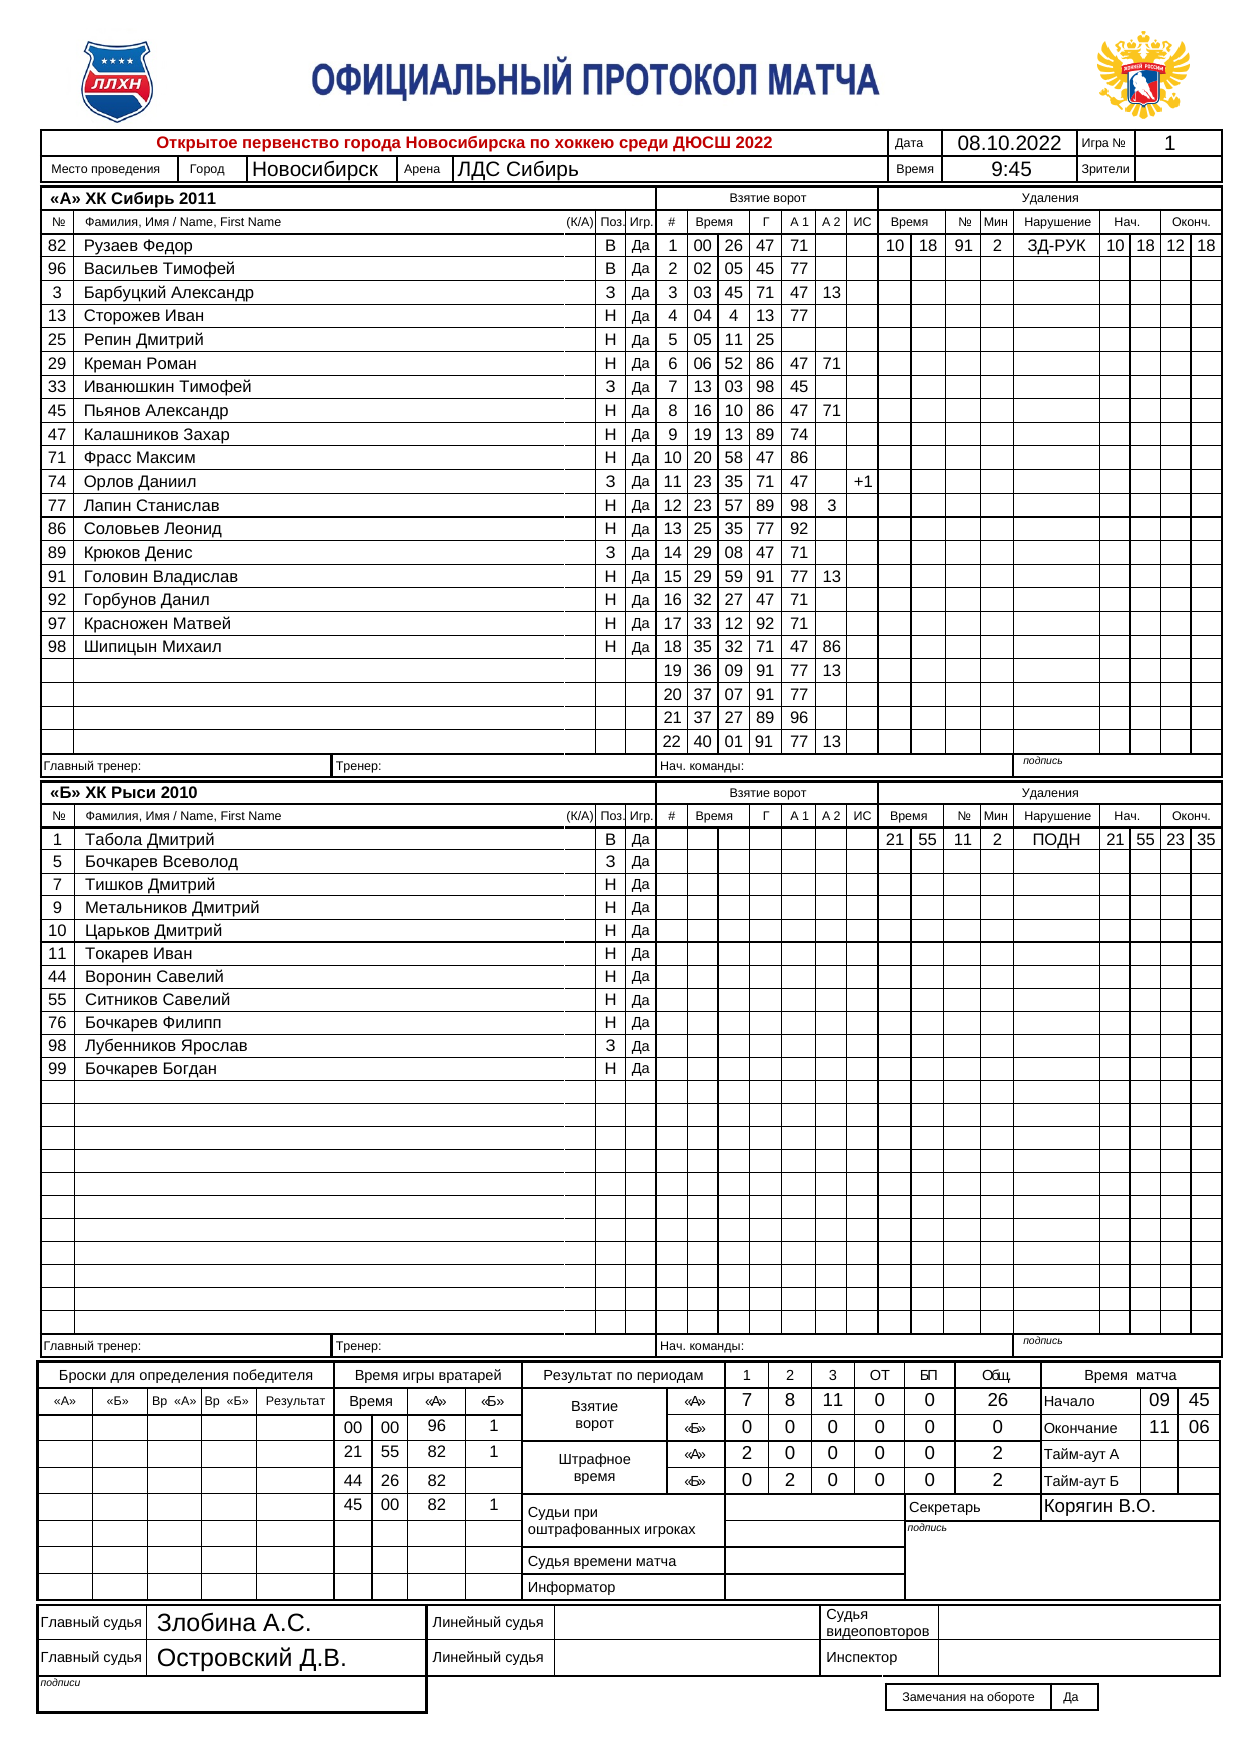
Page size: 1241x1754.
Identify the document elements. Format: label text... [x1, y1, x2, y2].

table_cell [657, 850, 687, 872]
table_cell [657, 943, 687, 964]
table_cell [719, 966, 749, 987]
table_cell [946, 541, 980, 564]
table_cell [847, 1058, 877, 1079]
table_cell [1192, 1173, 1221, 1195]
table_cell [565, 352, 595, 374]
table_cell [981, 494, 1013, 516]
table_cell [719, 1196, 749, 1218]
table_cell [1131, 305, 1160, 327]
table_cell [879, 896, 910, 918]
table_cell [1192, 1104, 1221, 1126]
table_cell Вр «Б» [202, 1389, 256, 1413]
table_cell Время [889, 157, 941, 181]
table_cell [1100, 1288, 1129, 1310]
table_cell [847, 494, 877, 516]
table_cell Судья времени матча [523, 1548, 724, 1573]
table_cell [1014, 588, 1099, 611]
table_cell Начало [1042, 1389, 1140, 1413]
table_cell [466, 1468, 521, 1493]
table_cell [944, 1196, 980, 1218]
table_cell [1131, 1219, 1160, 1241]
table_cell [1192, 920, 1221, 941]
table_cell [565, 1288, 595, 1310]
table_cell З [596, 850, 625, 872]
table_cell [1161, 730, 1190, 753]
table_cell Головин Владислав [74, 565, 564, 587]
table_cell 91 [750, 683, 781, 706]
table_cell [946, 328, 980, 351]
table_cell [565, 1242, 595, 1264]
table_cell [688, 1288, 717, 1310]
table_cell [626, 1081, 655, 1103]
table_cell 8 [769, 1389, 811, 1413]
table_cell [1100, 1219, 1129, 1241]
table_header Удаления [879, 188, 1221, 209]
table_cell [879, 636, 910, 658]
table_cell [944, 1219, 980, 1241]
table_cell [847, 588, 877, 611]
table_cell 0 [905, 1389, 954, 1413]
table_cell Репин Дмитрий [74, 328, 564, 351]
table_cell [74, 659, 564, 682]
table_cell [565, 565, 595, 587]
table_cell Г [750, 211, 781, 233]
table_cell [719, 1127, 749, 1149]
table_cell 1 [657, 235, 687, 256]
table_cell [782, 1173, 815, 1195]
table_cell [93, 1574, 147, 1599]
table_cell 21 [879, 829, 910, 849]
table_cell +1 [847, 470, 877, 493]
table_cell [750, 1288, 781, 1310]
table_cell Тренер: [333, 1335, 655, 1356]
table_cell [981, 1311, 1013, 1333]
table_cell [1161, 1104, 1190, 1126]
table_cell [1014, 636, 1099, 658]
table_cell Да [626, 352, 655, 374]
table_cell Информатор [523, 1575, 724, 1599]
table_cell 92 [750, 612, 781, 634]
table_cell [74, 683, 564, 706]
table_cell [782, 1012, 815, 1033]
table_cell подпись [1014, 755, 1221, 776]
table_cell [1014, 1058, 1099, 1079]
table_cell [1161, 1242, 1190, 1264]
table_cell [1131, 730, 1160, 753]
table_cell [981, 328, 1013, 351]
table_cell Н [596, 352, 625, 374]
table_cell подпись [906, 1522, 1219, 1599]
table_cell А 2 [816, 805, 846, 826]
table_cell [565, 707, 595, 729]
table_cell [944, 1242, 980, 1264]
table_cell 0 [855, 1468, 904, 1493]
table_cell [946, 494, 980, 516]
table_cell 12 [657, 494, 687, 516]
table_cell [596, 1127, 625, 1149]
table_cell 82 [408, 1494, 465, 1520]
table_cell [879, 470, 910, 493]
table_header Время игры вратарей [335, 1363, 521, 1387]
table_cell [74, 707, 564, 729]
table_cell Н [596, 305, 625, 327]
table_cell 33 [688, 612, 717, 634]
table_cell [719, 1265, 749, 1287]
table_cell [93, 1494, 147, 1520]
table_cell 76 [42, 1012, 74, 1033]
table_cell [75, 1219, 564, 1241]
table_cell [1161, 541, 1190, 564]
table_cell 1 [466, 1494, 521, 1520]
table_cell Нарушение [1014, 805, 1099, 826]
table_cell Метальников Дмитрий [75, 896, 564, 918]
table_cell [981, 352, 1013, 374]
table_cell [335, 1574, 371, 1599]
table_cell Да [626, 1058, 655, 1079]
table_cell [981, 1081, 1013, 1103]
table_cell [816, 588, 846, 611]
table_cell [1014, 1150, 1099, 1172]
table_cell 10 [719, 399, 749, 422]
table_cell [408, 1521, 465, 1546]
table_cell [944, 1311, 980, 1333]
table_cell [1131, 874, 1160, 895]
table_cell [565, 1035, 595, 1057]
table_cell [1131, 1196, 1160, 1218]
table_cell Время [688, 805, 749, 826]
table_cell 55 [912, 829, 943, 849]
table_cell [148, 1468, 201, 1493]
table_cell 91 [42, 565, 73, 587]
table_cell [93, 1468, 147, 1493]
table_cell [782, 1104, 815, 1126]
table_cell [879, 920, 910, 941]
table_cell [596, 1311, 625, 1333]
table_cell 22 [657, 730, 687, 753]
table_cell Фамилия, Имя / Name, First Name [75, 805, 565, 826]
table_cell [847, 1150, 877, 1172]
table_cell [1100, 423, 1129, 445]
table_cell [816, 1288, 846, 1310]
table_cell [626, 1104, 655, 1126]
table_cell [1192, 518, 1221, 540]
table_cell [1161, 257, 1190, 280]
table_cell ЛДС Сибирь [454, 157, 887, 181]
table_cell [946, 376, 980, 398]
table_cell [657, 1242, 687, 1264]
table_cell 71 [782, 541, 815, 564]
table_cell [946, 636, 980, 658]
table_cell Новосибирск [248, 157, 396, 181]
table_cell [626, 683, 655, 706]
table_cell [782, 1058, 815, 1079]
table_cell [1014, 1173, 1099, 1195]
table_cell [565, 1311, 595, 1333]
table_cell [1100, 1058, 1129, 1079]
table_cell [912, 707, 945, 729]
table_cell [981, 1265, 1013, 1287]
table_cell [1161, 1288, 1190, 1310]
table_cell [912, 1173, 943, 1195]
table_cell [944, 896, 980, 918]
table_cell В [596, 829, 625, 849]
table_cell Лапин Станислав [74, 494, 564, 516]
table_cell [1192, 257, 1221, 280]
table_cell [1161, 423, 1190, 445]
table_cell [879, 1127, 910, 1149]
table_cell [782, 989, 815, 1011]
table_cell Н [596, 446, 625, 469]
table_cell [148, 1521, 201, 1546]
table_cell [42, 659, 73, 682]
table_cell Ситников Савелий [75, 989, 564, 1011]
table_cell 00 [335, 1416, 371, 1440]
table_cell 96 [42, 257, 73, 280]
table_cell 82 [408, 1441, 465, 1467]
table_cell Да [626, 541, 655, 564]
table_cell [944, 1288, 980, 1310]
table_cell Н [596, 423, 625, 445]
table_cell [1161, 305, 1190, 327]
table_cell [1192, 707, 1221, 729]
table_cell Да [626, 565, 655, 587]
table_cell [912, 1288, 943, 1310]
table_cell [750, 1127, 781, 1149]
table_cell [750, 1265, 781, 1287]
table_cell [782, 829, 815, 849]
table_cell Пьянов Александр [74, 399, 564, 422]
table_cell [1192, 1012, 1221, 1033]
table_cell [1131, 423, 1160, 445]
table_cell 33 [42, 376, 73, 398]
table_cell [1161, 943, 1190, 964]
table_cell [782, 966, 815, 987]
table_cell Мин [981, 211, 1013, 233]
table_cell [1131, 1150, 1160, 1172]
table_cell 13 [657, 518, 687, 540]
table_cell 74 [42, 470, 73, 493]
table_cell Да [626, 829, 655, 849]
table_cell 47 [750, 588, 781, 611]
table_cell [750, 1035, 781, 1057]
table_cell [1161, 1012, 1190, 1033]
table_cell 0 [855, 1389, 904, 1413]
table_cell [1100, 966, 1129, 987]
table_cell [981, 1104, 1013, 1126]
table_cell [879, 281, 910, 303]
table_cell [912, 1196, 943, 1218]
table_cell [1100, 612, 1129, 634]
table_cell [74, 730, 564, 753]
table_cell [565, 446, 595, 469]
table_cell [946, 565, 980, 587]
table_cell [373, 1547, 407, 1573]
table_header БП [905, 1363, 954, 1387]
table_cell [912, 1012, 943, 1033]
table_cell [816, 1104, 846, 1126]
table_cell [1131, 1288, 1160, 1310]
table_cell [1014, 1035, 1099, 1057]
table_cell 32 [719, 636, 749, 658]
table_cell [596, 707, 625, 729]
table_cell 92 [782, 518, 815, 540]
table_cell [879, 446, 910, 469]
table_cell [750, 1150, 781, 1172]
table_cell [912, 328, 945, 351]
table_cell [1014, 281, 1099, 303]
table_cell 13 [42, 305, 73, 327]
table_cell [847, 305, 877, 327]
table_cell [782, 1311, 815, 1333]
table_cell [879, 943, 910, 964]
table_cell 40 [688, 730, 717, 753]
table_cell Васильев Тимофей [74, 257, 564, 280]
table_cell [1161, 1265, 1190, 1287]
table_cell 55 [42, 989, 74, 1011]
table_cell Да [626, 328, 655, 351]
table_cell [981, 896, 1013, 918]
table_cell [981, 518, 1013, 540]
table_cell [1131, 352, 1160, 374]
table_cell [879, 612, 910, 634]
table_cell 1 [466, 1416, 521, 1440]
table_cell [782, 1150, 815, 1172]
table_cell [879, 874, 910, 895]
table_cell [657, 966, 687, 987]
table_cell [879, 989, 910, 1011]
table_cell Креман Роман [74, 352, 564, 374]
table_cell [879, 352, 910, 374]
table_cell Поз. [596, 805, 625, 826]
table_cell [912, 588, 945, 611]
table_cell [912, 612, 945, 634]
table_cell [75, 1173, 564, 1195]
table_cell [565, 1104, 595, 1126]
table_cell [782, 874, 815, 895]
table_cell [816, 989, 846, 1011]
table_cell [1131, 966, 1160, 987]
table_cell [1131, 1173, 1160, 1195]
table_cell [1100, 1127, 1129, 1149]
picture [5, 28, 1197, 129]
table_cell [946, 518, 980, 540]
table_cell [42, 1127, 74, 1149]
table_cell 00 [373, 1416, 407, 1440]
table_cell Н [596, 399, 625, 422]
table_cell [847, 1104, 877, 1126]
table_cell [847, 281, 877, 303]
table_cell [879, 423, 910, 445]
table_cell Н [596, 612, 625, 634]
table_cell [1161, 565, 1190, 587]
table_cell [466, 1574, 521, 1599]
table_cell 5 [657, 328, 687, 351]
table_cell [626, 1242, 655, 1264]
table_cell [912, 989, 943, 1011]
table_cell ИС [847, 211, 877, 233]
table_cell [1014, 683, 1099, 706]
table_cell [1100, 565, 1129, 587]
table_cell [944, 1150, 980, 1172]
table_cell [750, 1242, 781, 1264]
table_cell Время [335, 1389, 407, 1413]
table_cell [626, 1219, 655, 1241]
table_cell 02 [688, 257, 717, 280]
table_cell [719, 874, 749, 895]
table_cell [39, 1468, 92, 1493]
table_cell Тренер: [333, 755, 655, 776]
table_cell [1100, 281, 1129, 303]
table_cell [946, 612, 980, 634]
table_cell 89 [750, 494, 781, 516]
table_cell Шипицын Михаил [74, 636, 564, 658]
table_cell [1100, 1081, 1129, 1103]
table_header 1 [726, 1363, 768, 1387]
table_cell [657, 989, 687, 1011]
table_cell [1192, 328, 1221, 351]
table_cell [939, 1606, 1219, 1639]
table_cell [944, 850, 980, 872]
table_cell 06 [1179, 1415, 1219, 1440]
table_cell [42, 1288, 74, 1310]
table_cell [688, 1196, 717, 1218]
table_cell [981, 541, 1013, 564]
table_cell [981, 612, 1013, 634]
table_cell [946, 588, 980, 611]
table_cell [750, 966, 781, 987]
table_cell 07 [719, 683, 749, 706]
table_cell [912, 1127, 943, 1149]
table_cell [1131, 328, 1160, 351]
table_cell [847, 896, 877, 918]
table_cell [912, 305, 945, 327]
table_cell [981, 943, 1013, 964]
table_cell [1014, 1012, 1099, 1033]
table_cell [1161, 989, 1190, 1011]
table_cell 01 [719, 730, 749, 753]
table_cell [750, 896, 781, 918]
table_cell [1100, 518, 1129, 540]
table_cell 35 [719, 470, 749, 493]
table_header «Б» ХК Рыси 2010 [42, 783, 655, 803]
table_cell [782, 1242, 815, 1264]
table_cell [816, 850, 846, 872]
table_cell [1014, 305, 1099, 327]
table_cell [1192, 565, 1221, 587]
table_cell Игр. [626, 805, 655, 826]
table_cell [981, 920, 1013, 941]
table_cell [879, 1081, 910, 1103]
table_cell № [42, 805, 74, 826]
table_cell 47 [750, 235, 781, 256]
table_cell 21 [335, 1441, 371, 1467]
table_cell [373, 1574, 407, 1599]
table_cell [1161, 659, 1190, 682]
table_cell [1131, 1104, 1160, 1126]
table_cell [847, 1196, 877, 1218]
table_cell [1014, 541, 1099, 564]
table_cell «А» [668, 1442, 724, 1467]
table_cell 03 [688, 281, 717, 303]
table_cell [565, 281, 595, 303]
table_cell [93, 1521, 147, 1546]
table_cell [847, 707, 877, 729]
table_cell [1131, 376, 1160, 398]
table_cell [981, 1127, 1013, 1149]
table_cell [816, 446, 846, 469]
table_cell Бочкарев Всеволод [75, 850, 564, 872]
table_cell [1014, 518, 1099, 540]
table_cell № [946, 211, 980, 233]
table_cell Царьков Дмитрий [75, 920, 564, 941]
table_cell [981, 1035, 1013, 1057]
table_cell ПОДН [1014, 829, 1099, 849]
table_cell 0 [905, 1442, 954, 1467]
table_cell [555, 1606, 819, 1639]
table_cell [148, 1494, 201, 1520]
table_cell [1014, 874, 1099, 895]
table_cell 00 [688, 235, 717, 256]
table_cell [1100, 1173, 1129, 1195]
table_cell 11 [812, 1389, 854, 1413]
table_cell 47 [750, 541, 781, 564]
table_cell Н [596, 1058, 625, 1079]
table_cell [335, 1521, 371, 1546]
table_cell Островский Д.В. [147, 1640, 425, 1675]
table_cell Да [626, 989, 655, 1011]
table_cell [688, 1012, 717, 1033]
table_cell [93, 1416, 147, 1440]
table_cell 47 [782, 399, 815, 422]
table_cell 03 [719, 376, 749, 398]
table_cell [847, 423, 877, 445]
table_cell [879, 399, 910, 422]
table_cell 77 [782, 257, 815, 280]
table_cell 47 [782, 636, 815, 658]
table_cell 11 [657, 470, 687, 493]
table_cell [626, 1288, 655, 1310]
table_cell Мин [981, 805, 1013, 826]
table_cell 74 [782, 423, 815, 445]
table_cell [93, 1547, 147, 1573]
table_cell [847, 683, 877, 706]
table_cell [565, 1219, 595, 1241]
table_cell [257, 1468, 333, 1493]
table_cell [879, 1196, 910, 1218]
table_cell Да [626, 494, 655, 516]
table_cell [657, 1265, 687, 1287]
table_cell [847, 730, 877, 753]
table_cell [847, 352, 877, 374]
table_cell [626, 1196, 655, 1218]
table_cell [816, 920, 846, 941]
table_cell [1192, 1265, 1221, 1287]
table_cell [1161, 328, 1190, 351]
table_cell [626, 1311, 655, 1333]
table_cell [596, 1219, 625, 1241]
table_cell [565, 612, 595, 634]
table_cell [1131, 943, 1160, 964]
table_cell Н [596, 328, 625, 351]
table_cell [657, 1127, 687, 1149]
table_cell [202, 1441, 256, 1467]
table_cell [981, 257, 1013, 280]
table_cell [1131, 1035, 1160, 1057]
table_cell [879, 328, 910, 351]
table_cell [879, 1219, 910, 1241]
table_cell Токарев Иван [75, 943, 564, 964]
table_cell 45 [782, 376, 815, 398]
table_cell [1192, 874, 1221, 895]
table_cell [1131, 896, 1160, 918]
table_cell Орлов Даниил [74, 470, 564, 493]
table_cell [596, 1242, 625, 1264]
table_cell [1100, 850, 1129, 872]
table_cell [912, 518, 945, 540]
table_cell 21 [1100, 829, 1129, 849]
table_cell Н [596, 966, 625, 987]
table_cell 9 [42, 896, 74, 918]
table_cell 71 [750, 281, 781, 303]
table_cell 45 [42, 399, 73, 422]
table_cell Да [626, 896, 655, 918]
table_cell 09 [1141, 1389, 1177, 1413]
table_cell [981, 305, 1013, 327]
table_cell [981, 707, 1013, 729]
table_cell [688, 1035, 717, 1057]
table_cell [847, 257, 877, 280]
table_cell 29 [42, 352, 73, 374]
table_cell [657, 920, 687, 941]
table_cell 0 [769, 1415, 811, 1440]
table_cell [1192, 470, 1221, 493]
table_cell 26 [956, 1389, 1040, 1413]
table_cell [565, 850, 595, 872]
table_cell Нач. команды: [657, 755, 1012, 776]
table_cell ЗД-РУК [1014, 235, 1099, 256]
table_cell [1100, 494, 1129, 516]
table_cell Да [626, 257, 655, 280]
table_cell [912, 399, 945, 422]
table_cell [1014, 612, 1099, 634]
table_cell [719, 1150, 749, 1172]
table_cell [847, 399, 877, 422]
table_cell [847, 1012, 877, 1033]
table_cell [1192, 352, 1221, 374]
table_cell [1161, 1311, 1190, 1333]
table_cell [1131, 541, 1160, 564]
table_cell [565, 1058, 595, 1079]
table_cell [1161, 1219, 1190, 1241]
table_cell [816, 896, 846, 918]
table_cell [847, 966, 877, 987]
table_cell 47 [782, 470, 815, 493]
table_cell [719, 989, 749, 1011]
table_cell 2 [956, 1468, 1040, 1493]
table_cell [847, 565, 877, 587]
table_cell [816, 328, 846, 351]
table_cell [1131, 850, 1160, 872]
table_cell [944, 1127, 980, 1149]
table_cell [657, 1219, 687, 1241]
table_cell [981, 659, 1013, 682]
table_cell [565, 874, 595, 895]
table_cell Иванюшкин Тимофей [74, 376, 564, 398]
table_cell [847, 829, 877, 849]
table_cell 44 [335, 1468, 371, 1493]
table_cell [981, 588, 1013, 611]
table_cell [1192, 612, 1221, 634]
table_cell 12 [719, 612, 749, 634]
table_cell [912, 683, 945, 706]
table_cell [816, 235, 846, 256]
table_cell 2 [726, 1442, 768, 1467]
table_cell 77 [782, 305, 815, 327]
table_cell Поз. [596, 211, 625, 233]
table_cell [1131, 683, 1160, 706]
table_cell [688, 1150, 717, 1172]
table_cell [912, 1104, 943, 1126]
table_cell [879, 966, 910, 987]
table_cell [912, 541, 945, 564]
table_cell [816, 707, 846, 729]
table_cell [912, 1311, 943, 1333]
table_cell Да [626, 636, 655, 658]
table_cell [816, 1150, 846, 1172]
table_cell [946, 683, 980, 706]
table_cell 2 [769, 1468, 811, 1493]
table_cell [847, 989, 877, 1011]
table_cell 82 [408, 1468, 465, 1493]
table_cell [565, 829, 595, 849]
table_cell [912, 874, 943, 895]
table_cell [1014, 423, 1099, 445]
table_cell Соловьев Леонид [74, 518, 564, 540]
table_cell [1131, 1311, 1160, 1333]
table_cell [782, 850, 815, 872]
table_cell 35 [719, 518, 749, 540]
table_cell [816, 1196, 846, 1218]
table_header 1 [1136, 131, 1221, 155]
table_cell [1014, 707, 1099, 729]
table_cell [1161, 612, 1190, 634]
table_cell 86 [750, 352, 781, 374]
table_cell [782, 1127, 815, 1149]
table_cell [1179, 1468, 1219, 1493]
table_cell [719, 1288, 749, 1310]
table_cell [1192, 1219, 1221, 1241]
table_cell [879, 1058, 910, 1079]
table_cell [626, 707, 655, 729]
table_cell Время [879, 211, 945, 233]
table_cell [657, 1104, 687, 1126]
table_cell [565, 1173, 595, 1195]
table_cell [688, 989, 717, 1011]
table_cell 13 [816, 659, 846, 682]
table_cell 77 [782, 683, 815, 706]
table_cell [75, 1081, 564, 1103]
table_cell [782, 1219, 815, 1241]
table_cell [944, 1012, 980, 1033]
table_cell [39, 1416, 92, 1440]
table_cell З [596, 281, 625, 303]
table_cell [847, 1242, 877, 1264]
table_cell [75, 1311, 564, 1333]
table_cell [1192, 541, 1221, 564]
table_cell [1014, 1288, 1099, 1310]
table_cell 0 [855, 1442, 904, 1467]
table_cell А 1 [782, 805, 815, 826]
table_cell [1100, 376, 1129, 398]
table_cell [1131, 989, 1160, 1011]
table_cell 0 [855, 1415, 904, 1440]
table_cell [565, 966, 595, 987]
table_cell З [596, 376, 625, 398]
table_cell [782, 1265, 815, 1287]
table_cell 45 [750, 257, 781, 280]
table_cell [719, 829, 749, 849]
table_cell [688, 1058, 717, 1079]
table_cell [750, 850, 781, 872]
table_cell 91 [750, 730, 781, 753]
table_cell [912, 943, 943, 964]
table_cell 71 [782, 588, 815, 611]
table_header Открытое первенство города Новосибирска по хоккею среди ДЮСШ 2022 [42, 131, 887, 155]
table_cell № [42, 211, 73, 233]
table_cell 45 [335, 1494, 371, 1520]
table_cell 2 [956, 1442, 1040, 1467]
table_cell [1131, 920, 1160, 941]
table_cell [1192, 1150, 1221, 1172]
table_cell [257, 1441, 333, 1467]
table_cell [1161, 896, 1190, 918]
table_cell [688, 1104, 717, 1126]
table_cell 59 [719, 565, 749, 587]
table_cell [816, 829, 846, 849]
table_cell [1131, 494, 1160, 516]
table_cell [750, 1173, 781, 1195]
table_cell 96 [782, 707, 815, 729]
table_cell Калашников Захар [74, 423, 564, 445]
table_cell [719, 850, 749, 872]
table_cell [657, 1173, 687, 1195]
table_cell [1161, 494, 1190, 516]
table_cell 27 [719, 707, 749, 729]
table_cell [1161, 352, 1190, 374]
table_cell [75, 1288, 564, 1310]
table_cell [816, 305, 846, 327]
table_cell 18 [1192, 235, 1221, 256]
table_header Замечания на обороте [887, 1685, 1050, 1709]
table_cell [719, 1219, 749, 1241]
table_cell 89 [42, 541, 73, 564]
table_cell 35 [1192, 829, 1221, 849]
table_cell Да [626, 588, 655, 611]
table_cell [688, 874, 717, 895]
table_cell 09 [719, 659, 749, 682]
table_cell 2 [657, 257, 687, 280]
table_cell [782, 1288, 815, 1310]
table_cell [1131, 1127, 1160, 1149]
table_cell [1100, 683, 1129, 706]
table_cell [42, 1265, 74, 1287]
table_cell [565, 920, 595, 941]
table_cell [657, 1081, 687, 1103]
table_cell [750, 1081, 781, 1103]
table_cell [944, 1265, 980, 1287]
table_cell [257, 1416, 333, 1440]
table_cell Да [626, 518, 655, 540]
table_cell [1100, 328, 1129, 351]
table_cell 11 [1141, 1415, 1177, 1440]
table_cell [816, 1265, 846, 1287]
table_cell [879, 257, 910, 280]
table_cell [1161, 1196, 1190, 1218]
table_cell [257, 1547, 333, 1573]
table_header Время матча [1042, 1363, 1219, 1387]
table_cell [565, 423, 595, 445]
table_cell Да [626, 399, 655, 422]
table_cell [981, 989, 1013, 1011]
table_cell [1100, 943, 1129, 964]
table_cell 6 [657, 352, 687, 374]
table_cell [912, 1035, 943, 1057]
table_cell 92 [42, 588, 73, 611]
table_cell 55 [373, 1441, 407, 1467]
table_cell [912, 1081, 943, 1103]
table_cell [1192, 1196, 1221, 1218]
table_cell [726, 1495, 904, 1520]
table_cell 47 [782, 281, 815, 303]
table_cell [1100, 541, 1129, 564]
table_cell Сторожев Иван [74, 305, 564, 327]
table_cell 13 [719, 423, 749, 445]
table_cell [565, 257, 595, 280]
table_cell [688, 966, 717, 987]
table_cell [816, 423, 846, 445]
table_cell [75, 1196, 564, 1218]
table_cell [1014, 494, 1099, 516]
table_cell [688, 829, 717, 849]
table_cell 91 [750, 659, 781, 682]
table_cell [1100, 1242, 1129, 1264]
table_cell 0 [956, 1415, 1040, 1440]
table_cell [750, 1196, 781, 1218]
table_cell Н [596, 989, 625, 1011]
table_cell [981, 1173, 1013, 1195]
table_cell [202, 1574, 256, 1599]
table_cell [981, 470, 1013, 493]
table_cell Н [596, 920, 625, 941]
table_cell 10 [1100, 235, 1129, 256]
table_cell [1100, 1311, 1129, 1333]
table_cell Окончание [1042, 1415, 1140, 1440]
table_cell Оконч. [1161, 211, 1221, 233]
table_cell [847, 376, 877, 398]
table_cell Н [596, 1012, 625, 1033]
table_cell [782, 920, 815, 941]
table_cell Тишков Дмитрий [75, 874, 564, 895]
table_cell Барбуцкий Александр [74, 281, 564, 303]
table_cell [879, 305, 910, 327]
table_cell [816, 1035, 846, 1057]
table_cell Нач. [1100, 211, 1160, 233]
table_cell 3 [816, 494, 846, 516]
table_cell [1100, 470, 1129, 493]
table_cell [847, 659, 877, 682]
table_cell [1100, 1104, 1129, 1126]
table_header 2 [769, 1363, 811, 1387]
table_cell [657, 1150, 687, 1172]
table_cell [1100, 305, 1129, 327]
table_cell 2 [981, 829, 1013, 849]
table_cell [946, 257, 980, 280]
table_cell Судьи при оштрафованных игроках [523, 1495, 724, 1546]
table_cell [1192, 281, 1221, 303]
table_cell 0 [905, 1468, 954, 1493]
table_cell А 1 [782, 211, 815, 233]
table_cell [879, 659, 910, 682]
table_cell [1014, 943, 1099, 964]
table_cell [719, 1104, 749, 1126]
table_cell 71 [750, 636, 781, 658]
table_cell [335, 1547, 371, 1573]
table_cell [750, 1219, 781, 1241]
table_cell 47 [42, 423, 73, 445]
table_cell 10 [42, 920, 74, 941]
table_cell [1131, 659, 1160, 682]
table_cell [981, 966, 1013, 987]
table_cell [1014, 966, 1099, 987]
table_cell [1014, 896, 1099, 918]
table_cell Главный тренер: [42, 1335, 330, 1356]
table_cell [912, 423, 945, 445]
table_cell [847, 235, 877, 256]
table_cell [1161, 1150, 1190, 1172]
table_cell [816, 518, 846, 540]
table_cell 12 [1161, 235, 1190, 256]
table_cell [816, 470, 846, 493]
table_cell [657, 1012, 687, 1033]
table_cell [946, 707, 980, 729]
table_header Да [1052, 1685, 1097, 1709]
table_cell [750, 989, 781, 1011]
table_cell [373, 1521, 407, 1546]
table_cell [1131, 470, 1160, 493]
table_cell [148, 1441, 201, 1467]
table_cell [879, 1104, 910, 1126]
table_cell [1014, 565, 1099, 587]
table_cell В [596, 257, 625, 280]
table_cell подписи [39, 1677, 425, 1711]
table_cell [719, 1081, 749, 1103]
table_cell [42, 707, 73, 729]
table_cell [981, 1058, 1013, 1079]
table_cell Линейный судья [428, 1640, 554, 1675]
table_cell [1192, 494, 1221, 516]
table_cell 86 [750, 399, 781, 422]
table_cell 47 [782, 352, 815, 374]
table_cell [1014, 1081, 1099, 1103]
table_cell [1192, 1058, 1221, 1079]
table_cell [1192, 683, 1221, 706]
table_cell 5 [42, 850, 74, 872]
table_cell [912, 1265, 943, 1287]
table_cell [1161, 376, 1190, 398]
table_cell [565, 376, 595, 398]
table_cell [847, 612, 877, 634]
table_cell 9:45 [943, 157, 1076, 181]
table_cell [626, 1150, 655, 1172]
table_cell 11 [944, 829, 980, 849]
table_cell [596, 1104, 625, 1126]
table_cell [719, 920, 749, 941]
table_cell [42, 1104, 74, 1126]
table_cell Да [626, 966, 655, 987]
table_cell [657, 829, 687, 849]
table_cell [1192, 1311, 1221, 1333]
table_cell [565, 305, 595, 327]
table_cell [148, 1416, 201, 1440]
table_header Результат по периодам [523, 1363, 724, 1387]
table_cell [466, 1521, 521, 1546]
table_cell [565, 1127, 595, 1149]
table_cell [626, 1265, 655, 1287]
table_cell [847, 874, 877, 895]
table_cell [1161, 966, 1190, 987]
table_cell [912, 494, 945, 516]
table_cell [1192, 659, 1221, 682]
table_cell Главный судья [39, 1606, 146, 1639]
table_cell [912, 281, 945, 303]
table_cell 35 [688, 636, 717, 658]
table_cell Фамилия, Имя / Name, First Name [74, 211, 565, 233]
table_cell [466, 1547, 521, 1573]
table_cell [596, 1265, 625, 1287]
table_cell [42, 730, 73, 753]
table_cell [257, 1521, 333, 1546]
table_cell [657, 874, 687, 895]
table_cell 98 [42, 636, 73, 658]
table_cell 18 [1131, 235, 1160, 256]
table_cell 71 [782, 612, 815, 634]
table_cell [1100, 399, 1129, 422]
table_cell [912, 966, 943, 987]
table_cell (К/А) [565, 805, 595, 826]
table_cell [879, 707, 910, 729]
table_cell Злобина А.С. [147, 1606, 425, 1639]
table_cell [879, 1311, 910, 1333]
table_cell [847, 1288, 877, 1310]
table_cell [39, 1547, 92, 1573]
table_cell [565, 636, 595, 658]
table_cell 96 [408, 1416, 465, 1440]
table_cell [1141, 1468, 1177, 1493]
table_cell [555, 1640, 819, 1675]
table_cell 44 [42, 966, 74, 987]
table_cell [1161, 399, 1190, 422]
table_cell [1014, 730, 1099, 753]
table_cell [1014, 399, 1099, 422]
table_cell [688, 1173, 717, 1195]
table_cell [565, 730, 595, 753]
table_cell [1131, 446, 1160, 469]
table_cell 57 [719, 494, 749, 516]
table_cell [726, 1575, 904, 1599]
table_cell [688, 850, 717, 872]
table_cell 86 [782, 446, 815, 469]
table_cell 86 [816, 636, 846, 658]
table_cell [657, 896, 687, 918]
table_cell 21 [657, 707, 687, 729]
table_cell Воронин Савелий [75, 966, 564, 987]
table_cell [1192, 636, 1221, 658]
table_cell [1014, 1265, 1099, 1287]
table_cell [816, 1311, 846, 1333]
table_cell [1014, 920, 1099, 941]
table_cell 23 [688, 494, 717, 516]
table_cell 16 [688, 399, 717, 422]
table_cell Тайм-аут А [1042, 1441, 1140, 1467]
table_cell [1100, 1265, 1129, 1287]
table_cell [1131, 636, 1160, 658]
table_cell [565, 541, 595, 564]
table_cell [596, 730, 625, 753]
table_cell 32 [688, 588, 717, 611]
table_cell 98 [782, 494, 815, 516]
table_cell Вр «А» [148, 1389, 201, 1413]
table_cell [657, 1311, 687, 1333]
table_cell [912, 1058, 943, 1079]
table_cell [1014, 659, 1099, 682]
table_cell [719, 1311, 749, 1333]
table_header 08.10.2022 [943, 131, 1076, 155]
table_cell 16 [657, 588, 687, 611]
table_cell 04 [688, 305, 717, 327]
table_cell [750, 920, 781, 941]
table_cell [879, 376, 910, 398]
table_cell 19 [688, 423, 717, 445]
table_cell [981, 1150, 1013, 1172]
table_cell [1141, 1441, 1177, 1467]
table_cell [879, 850, 910, 872]
table_cell [750, 1104, 781, 1126]
table_cell [1014, 1219, 1099, 1241]
table_cell 77 [750, 518, 781, 540]
table_cell [75, 1104, 564, 1126]
table_cell [688, 896, 717, 918]
table_cell [1192, 1081, 1221, 1103]
table_cell [1192, 423, 1221, 445]
table_cell [1014, 989, 1099, 1011]
table_cell [1100, 257, 1129, 280]
table_cell 1 [466, 1441, 521, 1467]
table_cell [1100, 1196, 1129, 1218]
table_cell 77 [782, 659, 815, 682]
table_cell [946, 423, 980, 445]
table_cell [981, 1219, 1013, 1241]
table_cell [944, 1081, 980, 1103]
table_cell 3 [657, 281, 687, 303]
table_cell 36 [688, 659, 717, 682]
table_cell [816, 376, 846, 398]
table_cell [750, 943, 781, 964]
table_cell 27 [719, 588, 749, 611]
table_cell [565, 235, 595, 256]
table_cell [1192, 966, 1221, 987]
table_cell [202, 1547, 256, 1573]
table_cell Да [626, 920, 655, 941]
table_cell [657, 1196, 687, 1218]
table_cell Инспектор [821, 1640, 938, 1675]
table_cell [1014, 1196, 1099, 1218]
table_cell 55 [1131, 829, 1160, 849]
table_cell 05 [688, 328, 717, 351]
table_cell 52 [719, 352, 749, 374]
table_cell Нарушение [1014, 211, 1099, 233]
table_cell # [657, 211, 687, 233]
table_cell 45 [719, 281, 749, 303]
table_cell Н [596, 494, 625, 516]
table_cell [1131, 1242, 1160, 1264]
table_cell [428, 1677, 882, 1711]
table_cell [946, 305, 980, 327]
table_cell [944, 1173, 980, 1195]
table_cell [688, 1081, 717, 1103]
table_cell [879, 1173, 910, 1195]
table_cell 06 [688, 352, 717, 374]
table_cell [688, 1219, 717, 1241]
table_header Общ. [956, 1363, 1040, 1387]
table_cell [879, 1012, 910, 1033]
table_cell [816, 541, 846, 564]
table_cell Табола Дмитрий [75, 829, 564, 849]
table_cell [750, 1058, 781, 1079]
table_cell [946, 281, 980, 303]
table_cell 0 [812, 1415, 854, 1440]
table_cell [1014, 470, 1099, 493]
table_cell [981, 376, 1013, 398]
table_header Удаления [879, 783, 1221, 803]
table_header Игра № [1078, 131, 1134, 155]
table_cell [626, 730, 655, 753]
table_cell [981, 636, 1013, 658]
table_cell [1100, 446, 1129, 469]
table_cell [1014, 328, 1099, 351]
table_cell [1192, 446, 1221, 469]
table_cell [565, 1196, 595, 1218]
table_cell Главный тренер: [42, 755, 330, 776]
table_cell [1161, 636, 1190, 658]
table_cell [981, 423, 1013, 445]
table_cell [688, 1242, 717, 1264]
table_cell [1192, 850, 1221, 872]
table_cell [750, 874, 781, 895]
table_cell 86 [42, 518, 73, 540]
table_cell [596, 683, 625, 706]
table_cell 37 [688, 707, 717, 729]
table_cell [981, 281, 1013, 303]
table_cell [981, 446, 1013, 469]
table_cell [202, 1521, 256, 1546]
table_cell № [944, 805, 980, 826]
table_cell [883, 1677, 1220, 1681]
table_cell [912, 730, 945, 753]
table_cell [565, 683, 595, 706]
table_cell [981, 1012, 1013, 1033]
table_cell ИС [847, 805, 877, 826]
table_cell 7 [726, 1389, 768, 1413]
table_cell [847, 850, 877, 872]
table_cell [847, 1035, 877, 1057]
table_cell [565, 659, 595, 682]
table_cell [912, 376, 945, 398]
table_cell [565, 399, 595, 422]
table_cell [1161, 1127, 1190, 1149]
table_cell [912, 565, 945, 587]
table_cell 89 [750, 707, 781, 729]
table_cell [946, 399, 980, 422]
table_cell [565, 1150, 595, 1172]
table_cell 77 [42, 494, 73, 516]
table_cell 23 [1161, 829, 1190, 849]
table_cell [939, 1640, 1219, 1675]
table_cell [39, 1441, 92, 1467]
table_cell 3 [42, 281, 73, 303]
table_cell [1131, 1012, 1160, 1033]
table_cell [565, 896, 595, 918]
table_cell 47 [750, 446, 781, 469]
table_cell 20 [657, 683, 687, 706]
table_cell [42, 1173, 74, 1195]
table_cell [981, 730, 1013, 753]
table_cell [657, 1035, 687, 1057]
table_cell [1014, 446, 1099, 469]
table_cell 7 [657, 376, 687, 398]
table_cell [1161, 518, 1190, 540]
table_cell 25 [750, 328, 781, 351]
table_cell [75, 1127, 564, 1149]
table_cell [408, 1574, 465, 1599]
table_cell [879, 518, 910, 540]
table_header 3 [812, 1363, 854, 1387]
table_cell [944, 1104, 980, 1126]
table_cell [688, 920, 717, 941]
table_cell 20 [688, 446, 717, 469]
table_cell [1161, 683, 1190, 706]
table_cell [1131, 588, 1160, 611]
table_cell [879, 565, 910, 587]
table_cell [565, 1265, 595, 1287]
table_cell [1192, 399, 1221, 422]
table_cell [1131, 518, 1160, 540]
table_cell 8 [657, 399, 687, 422]
table_header «А» ХК Сибирь 2011 [42, 188, 655, 209]
table_cell [1136, 157, 1221, 181]
table_cell 13 [816, 281, 846, 303]
table_cell [688, 1265, 717, 1287]
table_cell З [596, 541, 625, 564]
table_cell 71 [42, 446, 73, 469]
table_cell Да [626, 235, 655, 256]
table_cell [596, 1150, 625, 1172]
table_cell [847, 541, 877, 564]
table_cell [1161, 1035, 1190, 1057]
table_cell 99 [42, 1058, 74, 1079]
table_cell [1014, 257, 1099, 280]
table_cell Бочкарев Богдан [75, 1058, 564, 1079]
table_header Взятие ворот [657, 188, 877, 209]
table_cell [750, 1311, 781, 1333]
table_cell [42, 683, 73, 706]
table_cell [816, 1081, 846, 1103]
table_cell «Б » [466, 1389, 521, 1413]
table_cell [847, 518, 877, 540]
table_cell [1131, 257, 1160, 280]
table_cell [1192, 305, 1221, 327]
table_cell [1131, 612, 1160, 634]
table_cell Штрафное время [523, 1442, 666, 1493]
table_cell Фрасс Максим [74, 446, 564, 469]
table_cell [879, 1035, 910, 1057]
table_cell [719, 943, 749, 964]
table_cell Время [688, 211, 749, 233]
table_cell [42, 1219, 74, 1241]
table_cell [42, 1081, 74, 1103]
table_cell [782, 943, 815, 964]
table_cell [944, 943, 980, 964]
table_cell «Б» [93, 1389, 147, 1413]
table_cell Корягин В.О. [1042, 1495, 1219, 1520]
table_cell [1131, 707, 1160, 729]
table_cell [93, 1441, 147, 1467]
table_cell «А» [39, 1389, 92, 1413]
table_cell Линейный судья [428, 1606, 554, 1639]
table_cell 0 [769, 1442, 811, 1467]
table_cell [202, 1494, 256, 1520]
table_cell Оконч. [1161, 805, 1221, 826]
table_cell [847, 1127, 877, 1149]
table_cell [1179, 1441, 1219, 1467]
table_cell [816, 1219, 846, 1241]
table_cell Горбунов Данил [74, 588, 564, 611]
table_cell 14 [657, 541, 687, 564]
table_cell [1100, 920, 1129, 941]
table_cell [257, 1494, 333, 1520]
table_cell Да [626, 1035, 655, 1057]
table_cell [879, 1265, 910, 1287]
table_cell [782, 896, 815, 918]
table_cell 98 [42, 1035, 74, 1057]
table_cell [42, 1242, 74, 1264]
table_cell [1100, 707, 1129, 729]
table_cell Н [596, 565, 625, 587]
table_cell [782, 1196, 815, 1218]
table_cell [816, 1242, 846, 1264]
table_cell [1100, 352, 1129, 374]
table_cell [1014, 1242, 1099, 1264]
table_cell [847, 943, 877, 964]
table_cell [816, 257, 846, 280]
table_cell [912, 352, 945, 374]
table_cell 05 [719, 257, 749, 280]
table_header Взятие ворот [657, 783, 877, 803]
table_cell [912, 446, 945, 469]
table_cell [944, 1058, 980, 1079]
table_cell [816, 1127, 846, 1149]
table_cell [42, 1196, 74, 1218]
table_cell 17 [657, 612, 687, 634]
table_cell 4 [657, 305, 687, 327]
table_cell [1131, 281, 1160, 303]
table_cell 26 [373, 1468, 407, 1493]
table_cell [657, 1058, 687, 1079]
table_cell [782, 1081, 815, 1103]
table_cell [1192, 1242, 1221, 1264]
table_cell [1161, 1058, 1190, 1079]
table_cell [75, 1265, 564, 1287]
table_cell [912, 896, 943, 918]
table_cell [565, 470, 595, 493]
table_cell [565, 518, 595, 540]
table_cell 19 [657, 659, 687, 682]
table_cell [1014, 1311, 1099, 1333]
table_cell [946, 352, 980, 374]
table_cell 29 [688, 541, 717, 564]
table_cell [1161, 470, 1190, 493]
table_cell Взятие ворот [523, 1389, 666, 1440]
table_cell [912, 920, 943, 941]
table_cell 45 [1179, 1389, 1219, 1413]
table_cell 91 [946, 235, 980, 256]
table_cell [944, 1035, 980, 1057]
table_cell [816, 943, 846, 964]
table_cell 08 [719, 541, 749, 564]
table_cell Крюков Денис [74, 541, 564, 564]
table_cell Лубенников Ярослав [75, 1035, 564, 1057]
table_cell [719, 1242, 749, 1264]
table_cell Секретарь [906, 1495, 1040, 1520]
table_cell [148, 1574, 201, 1599]
table_cell [847, 1173, 877, 1195]
table_cell [596, 1081, 625, 1103]
table_cell [719, 1035, 749, 1057]
table_cell 13 [816, 730, 846, 753]
table_cell [782, 328, 815, 351]
table_cell 18 [912, 235, 945, 256]
table_cell [816, 874, 846, 895]
table_cell [1161, 588, 1190, 611]
table_cell «А» [668, 1389, 724, 1413]
table_cell 82 [42, 235, 73, 256]
table_cell Нач. команды: [657, 1335, 1012, 1356]
table_cell [39, 1494, 92, 1520]
table_cell [1014, 1127, 1099, 1149]
table_cell [981, 1196, 1013, 1218]
table_cell [1014, 1104, 1099, 1126]
table_cell Да [626, 305, 655, 327]
table_cell [912, 1150, 943, 1172]
table_cell [981, 850, 1013, 872]
table_cell [944, 966, 980, 987]
table_cell Время [879, 805, 943, 826]
table_cell 18 [657, 636, 687, 658]
table_cell [75, 1242, 564, 1264]
table_cell [750, 829, 781, 849]
table_header Дата [889, 131, 941, 155]
table_cell Зрители [1078, 157, 1134, 181]
table_cell [816, 1058, 846, 1079]
table_cell Да [626, 376, 655, 398]
table_cell [879, 588, 910, 611]
table_cell [1161, 874, 1190, 895]
table_cell [626, 1127, 655, 1149]
table_cell [981, 1242, 1013, 1264]
table_cell [782, 1035, 815, 1057]
table_cell [1161, 1173, 1190, 1195]
table_cell Да [626, 470, 655, 493]
table_cell [75, 1150, 564, 1172]
table_cell [1161, 281, 1190, 303]
table_cell [816, 1173, 846, 1195]
table_cell [148, 1547, 201, 1573]
table_cell Да [626, 446, 655, 469]
table_cell 97 [42, 612, 73, 634]
table_cell [1014, 352, 1099, 374]
table_cell [1192, 943, 1221, 964]
table_cell [944, 874, 980, 895]
table_cell Город [179, 157, 246, 181]
table_cell [879, 494, 910, 516]
table_cell подпись [1014, 1335, 1221, 1356]
table_cell [626, 1173, 655, 1195]
table_cell [847, 1081, 877, 1103]
table_cell # [657, 805, 687, 826]
table_cell Нач. [1100, 805, 1160, 826]
table_cell 11 [719, 328, 749, 351]
table_cell [879, 1242, 910, 1264]
table_cell 89 [750, 423, 781, 445]
table_cell Игр. [626, 211, 655, 233]
table_cell Да [626, 850, 655, 872]
table_cell 1 [42, 829, 74, 849]
table_cell 71 [816, 399, 846, 422]
table_cell [912, 659, 945, 682]
table_cell Да [626, 874, 655, 895]
table_cell [1161, 850, 1190, 872]
table_cell [816, 966, 846, 987]
table_header ОТ [855, 1363, 904, 1387]
table_cell 29 [688, 565, 717, 587]
table_cell [879, 1288, 910, 1310]
table_cell [981, 399, 1013, 422]
table_cell Место проведения [42, 157, 177, 181]
table_cell 9 [657, 423, 687, 445]
table_cell 37 [688, 683, 717, 706]
table_cell [565, 989, 595, 1011]
table_cell 13 [816, 565, 846, 587]
table_cell Да [626, 423, 655, 445]
table_cell [1100, 896, 1129, 918]
table_cell 4 [719, 305, 749, 327]
table_cell [1100, 588, 1129, 611]
table_cell [847, 636, 877, 658]
table_cell [1192, 896, 1221, 918]
table_cell [912, 1219, 943, 1241]
table_cell 71 [750, 470, 781, 493]
table_cell 26 [719, 235, 749, 256]
table_cell Н [596, 636, 625, 658]
table_cell 58 [719, 446, 749, 469]
table_cell [596, 659, 625, 682]
table_cell 77 [782, 565, 815, 587]
table_cell [719, 1058, 749, 1079]
table_cell [565, 328, 595, 351]
table_cell [912, 850, 943, 872]
table_cell 15 [657, 565, 687, 587]
table_cell Н [596, 874, 625, 895]
table_cell 77 [782, 730, 815, 753]
table_cell [1192, 989, 1221, 1011]
table_cell [565, 588, 595, 611]
table_cell [1100, 730, 1129, 753]
table_cell Да [626, 943, 655, 964]
table_cell [847, 1219, 877, 1241]
table_cell Тайм-аут Б [1042, 1468, 1140, 1493]
table_cell [879, 541, 910, 564]
table_cell [1161, 707, 1190, 729]
table_cell 91 [750, 565, 781, 587]
table_cell 13 [750, 305, 781, 327]
table_cell [596, 1288, 625, 1310]
table_cell [981, 683, 1013, 706]
table_cell [1100, 1150, 1129, 1172]
table_cell 25 [688, 518, 717, 540]
table_cell [1100, 989, 1129, 1011]
table_cell [688, 943, 717, 964]
table_cell [719, 1012, 749, 1033]
table_cell Н [596, 896, 625, 918]
table_cell [1192, 730, 1221, 753]
table_cell [847, 1311, 877, 1333]
table_cell 23 [688, 470, 717, 493]
table_cell [946, 730, 980, 753]
table_cell [981, 565, 1013, 587]
table_cell [1100, 659, 1129, 682]
table_cell [1131, 399, 1160, 422]
table_cell [847, 920, 877, 941]
table_cell Да [626, 281, 655, 303]
table_cell [879, 730, 910, 753]
table_cell [42, 1150, 74, 1172]
table_cell [847, 328, 877, 351]
table_cell 25 [42, 328, 73, 351]
table_cell [688, 1127, 717, 1149]
table_cell 71 [816, 352, 846, 374]
table_cell [1161, 446, 1190, 469]
table_cell Результат [257, 1389, 333, 1413]
table_cell З [596, 1035, 625, 1057]
table_cell З [596, 470, 625, 493]
table_cell [912, 257, 945, 280]
table_cell [847, 1265, 877, 1287]
table_cell 13 [688, 376, 717, 398]
table_cell [1100, 1035, 1129, 1057]
table_cell Красножен Матвей [74, 612, 564, 634]
table_cell 0 [905, 1415, 954, 1440]
table_cell Рузаев Федор [74, 235, 564, 256]
table_cell 98 [750, 376, 781, 398]
table_cell [626, 659, 655, 682]
table_cell Главный судья [39, 1640, 146, 1675]
table_cell Да [626, 612, 655, 634]
table_cell Г [750, 805, 781, 826]
table_cell [202, 1416, 256, 1440]
table_cell 2 [981, 235, 1013, 256]
table_header Броски для определения победителя [39, 1363, 333, 1387]
table_cell [565, 494, 595, 516]
table_cell [912, 636, 945, 658]
table_cell 0 [726, 1415, 768, 1440]
table_cell А 2 [816, 211, 846, 233]
table_cell [1014, 850, 1099, 872]
table_cell [726, 1521, 904, 1546]
table_cell [946, 470, 980, 493]
table_cell [1100, 1012, 1129, 1033]
table_cell [912, 470, 945, 493]
table_cell [816, 612, 846, 634]
table_cell 10 [657, 446, 687, 469]
table_cell [719, 896, 749, 918]
table_cell [596, 1196, 625, 1218]
table_cell 10 [879, 235, 910, 256]
table_cell [565, 943, 595, 964]
table_cell [1099, 1682, 1220, 1711]
table_cell [1131, 1058, 1160, 1079]
table_cell [1131, 1081, 1160, 1103]
table_cell [202, 1468, 256, 1493]
table_cell [257, 1574, 333, 1599]
table_cell [39, 1521, 92, 1546]
table_cell 0 [812, 1442, 854, 1467]
table_cell [42, 1311, 74, 1333]
table_cell [1192, 376, 1221, 398]
table_cell [879, 683, 910, 706]
table_cell 11 [42, 943, 74, 964]
table_cell [565, 1012, 595, 1033]
table_cell [719, 1173, 749, 1195]
table_cell [816, 1012, 846, 1033]
table_cell В [596, 235, 625, 256]
table_cell «Б» [668, 1468, 724, 1493]
table_cell [981, 1288, 1013, 1310]
table_cell [879, 1150, 910, 1172]
table_cell Н [596, 518, 625, 540]
table_cell 00 [373, 1494, 407, 1520]
table_cell Судья видеоповторов [821, 1606, 938, 1639]
table_cell [39, 1574, 92, 1599]
table_cell [1192, 1127, 1221, 1149]
table_cell «Б» [668, 1415, 724, 1440]
table_cell [1161, 1081, 1190, 1103]
table_cell 0 [726, 1468, 768, 1493]
table_cell [596, 1173, 625, 1195]
table_cell [1161, 920, 1190, 941]
table_cell «А» [408, 1389, 465, 1413]
table_cell [944, 989, 980, 1011]
table_cell [946, 659, 980, 682]
table_cell Бочкарев Филипп [75, 1012, 564, 1033]
table_cell (К/А) [565, 211, 595, 233]
table_cell [1192, 1035, 1221, 1057]
table_cell Да [626, 1012, 655, 1033]
table_cell [1192, 1288, 1221, 1310]
table_cell [657, 1288, 687, 1310]
table_cell [726, 1548, 904, 1573]
table_cell [1131, 1265, 1160, 1287]
table_cell 0 [812, 1468, 854, 1493]
table_cell [946, 446, 980, 469]
table_cell [981, 874, 1013, 895]
table_cell Арена [398, 157, 452, 181]
table_cell [750, 1012, 781, 1033]
table_cell [1014, 376, 1099, 398]
table_cell [565, 1081, 595, 1103]
table_cell [944, 920, 980, 941]
table_cell [1131, 565, 1160, 587]
table_cell 7 [42, 874, 74, 895]
table_cell 71 [782, 235, 815, 256]
table_cell [408, 1547, 465, 1573]
table_cell [816, 683, 846, 706]
table_cell Н [596, 588, 625, 611]
table_cell [688, 1311, 717, 1333]
table_cell [1100, 874, 1129, 895]
table_cell Н [596, 943, 625, 964]
table_cell [1100, 636, 1129, 658]
table_cell [912, 1242, 943, 1264]
table_cell [1192, 588, 1221, 611]
table_cell [847, 446, 877, 469]
